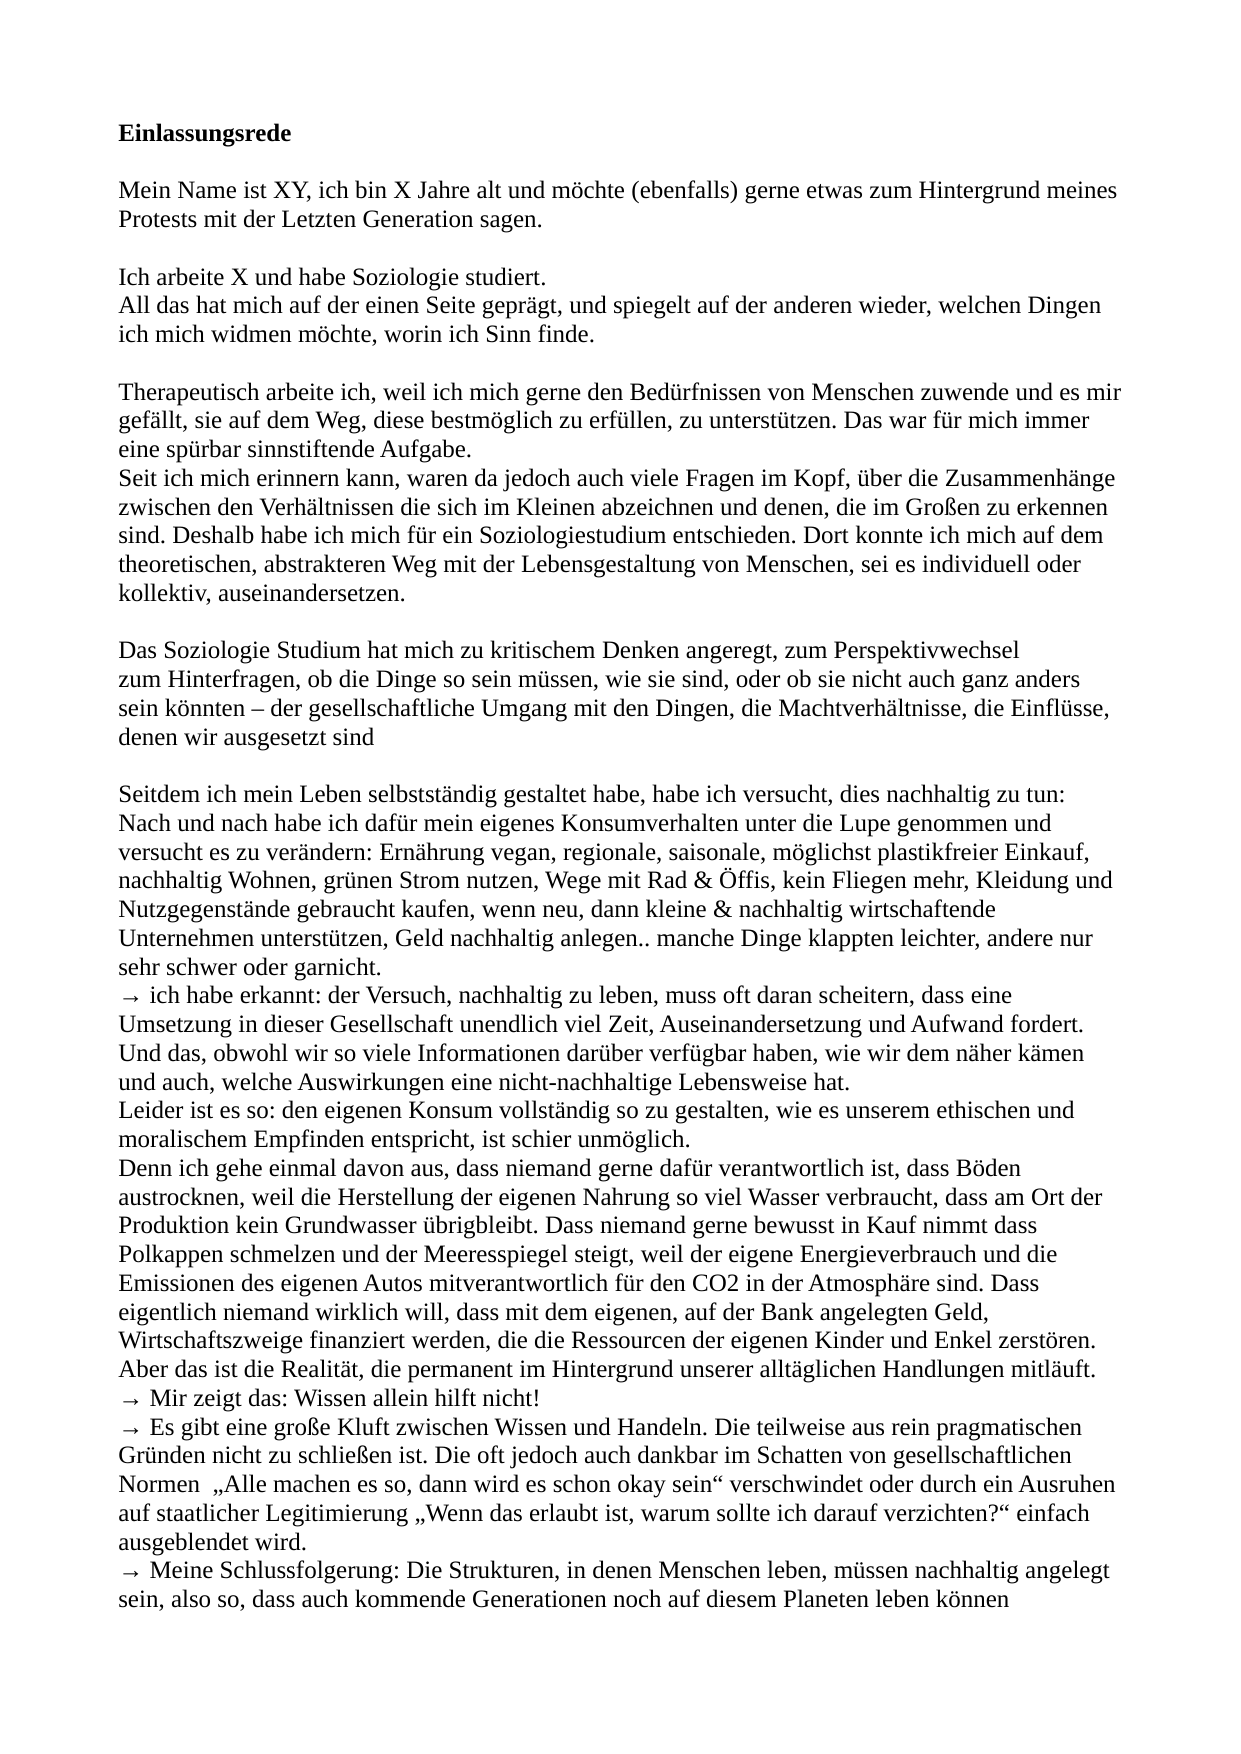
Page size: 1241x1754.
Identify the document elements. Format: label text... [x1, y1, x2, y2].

text Nach und nach habe ich dafür mein eigenes Konsumverhalten unter die Lupe genommen und versucht es zu verändern: Ernährung vegan, regionale, saisonale, möglichst plastikfreier Einkauf, nachhaltig Wohnen, grünen Strom nutzen, Wege mit Rad & Öffis, kein Fliegen mehr, Kleidung und Nutzgegenstände gebraucht kaufen, wenn neu, dann kleine & nachhaltig wirtschaftende Unternehmen unterstützen, Geld nachhaltig anlegen.. manche Dinge klappten leichter, andere nur sehr schwer oder garnicht. [118, 808, 1122, 981]
text Seitdem ich mein Leben selbstständig gestaltet habe, habe ich versucht, dies nachhaltig zu tun: [118, 779, 1122, 808]
text Therapeutisch arbeite ich, weil ich mich gerne den Bedürfnissen von Menschen zuwende und es mir gefällt, sie auf dem Weg, diese bestmöglich zu erfüllen, zu unterstützen. Das war für mich immer eine spürbar sinnstiftende Aufgabe. [118, 377, 1122, 463]
text Denn ich gehe einmal davon aus, dass niemand gerne dafür verantwortlich ist, dass Böden austrocknen, weil die Herstellung der eigenen Nahrung so viel Wasser verbraucht, dass am Ort der Produktion kein Grundwasser übrigbleibt. Dass niemand gerne bewusst in Kauf nimmt dass Polkappen schmelzen und der Meeresspiegel steigt, weil der eigene Energieverbrauch und die Emissionen des eigenen Autos mitverantwortlich für den CO2 in der Atmosphäre sind. Dass eigentlich niemand wirklich will, dass mit dem eigenen, auf der Bank angelegten Geld, Wirtschaftszweige finanziert werden, die die Ressourcen der eigenen Kinder und Enkel zerstören. [118, 1153, 1122, 1354]
text → ich habe erkannt: der Versuch, nachhaltig zu leben, muss oft daran scheitern, dass eine Umsetzung in dieser Gesellschaft unendlich viel Zeit, Auseinandersetzung und Aufwand fordert. Und das, obwohl wir so viele Informationen darüber verfügbar haben, wie wir dem näher kämen und auch, welche Auswirkungen eine nicht-nachhaltige Lebensweise hat. [118, 981, 1122, 1096]
text → Es gibt eine große Kluft zwischen Wissen und Handeln. Die teilweise aus rein pragmatischen Gründen nicht zu schließen ist. Die oft jedoch auch dankbar im Schatten von gesellschaftlichen Normen „Alle machen es so, dann wird es schon okay sein“ verschwindet oder durch ein Ausruhen auf staatlicher Legitimierung „Wenn das erlaubt ist, warum sollte ich darauf verzichten?“ einfach ausgeblendet wird. [118, 1412, 1122, 1556]
text Ich arbeite X und habe Soziologie studiert. [118, 262, 1122, 291]
text → Mir zeigt das: Wissen allein hilft nicht! [118, 1383, 1122, 1412]
text Einlassungsrede [118, 118, 1122, 147]
text Seit ich mich erinnern kann, waren da jedoch auch viele Fragen im Kopf, über die Zusammenhänge zwischen den Verhältnissen die sich im Kleinen abzeichnen und denen, die im Großen zu erkennen sind. Deshalb habe ich mich für ein Soziologiestudium entschieden. Dort konnte ich mich auf dem theoretischen, abstrakteren Weg mit der Lebensgestaltung von Menschen, sei es individuell oder kollektiv, auseinandersetzen. [118, 463, 1122, 607]
text Leider ist es so: den eigenen Konsum vollständig so zu gestalten, wie es unserem ethischen und moralischem Empfinden entspricht, ist schier unmöglich. [118, 1096, 1122, 1153]
text Aber das ist die Realität, die permanent im Hintergrund unserer alltäglichen Handlungen mitläuft. [118, 1354, 1122, 1383]
text All das hat mich auf der einen Seite geprägt, und spiegelt auf der anderen wieder, welchen Dingen ich mich widmen möchte, worin ich Sinn finde. [118, 291, 1122, 348]
text → Meine Schlussfolgerung: Die Strukturen, in denen Menschen leben, müssen nachhaltig angelegt sein, also so, dass auch kommende Generationen noch auf diesem Planeten leben können [118, 1556, 1122, 1613]
text Das Soziologie Studium hat mich zu kritischem Denken angeregt, zum Perspektivwechsel [118, 636, 1122, 664]
text Mein Name ist XY, ich bin X Jahre alt und möchte (ebenfalls) gerne etwas zum Hintergrund meines Protests mit der Letzten Generation sagen. [118, 176, 1122, 233]
text zum Hinterfragen, ob die Dinge so sein müssen, wie sie sind, oder ob sie nicht auch ganz anders sein könnten – der gesellschaftliche Umgang mit den Dingen, die Machtverhältnisse, die Einflüsse, denen wir ausgesetzt sind [118, 664, 1122, 751]
